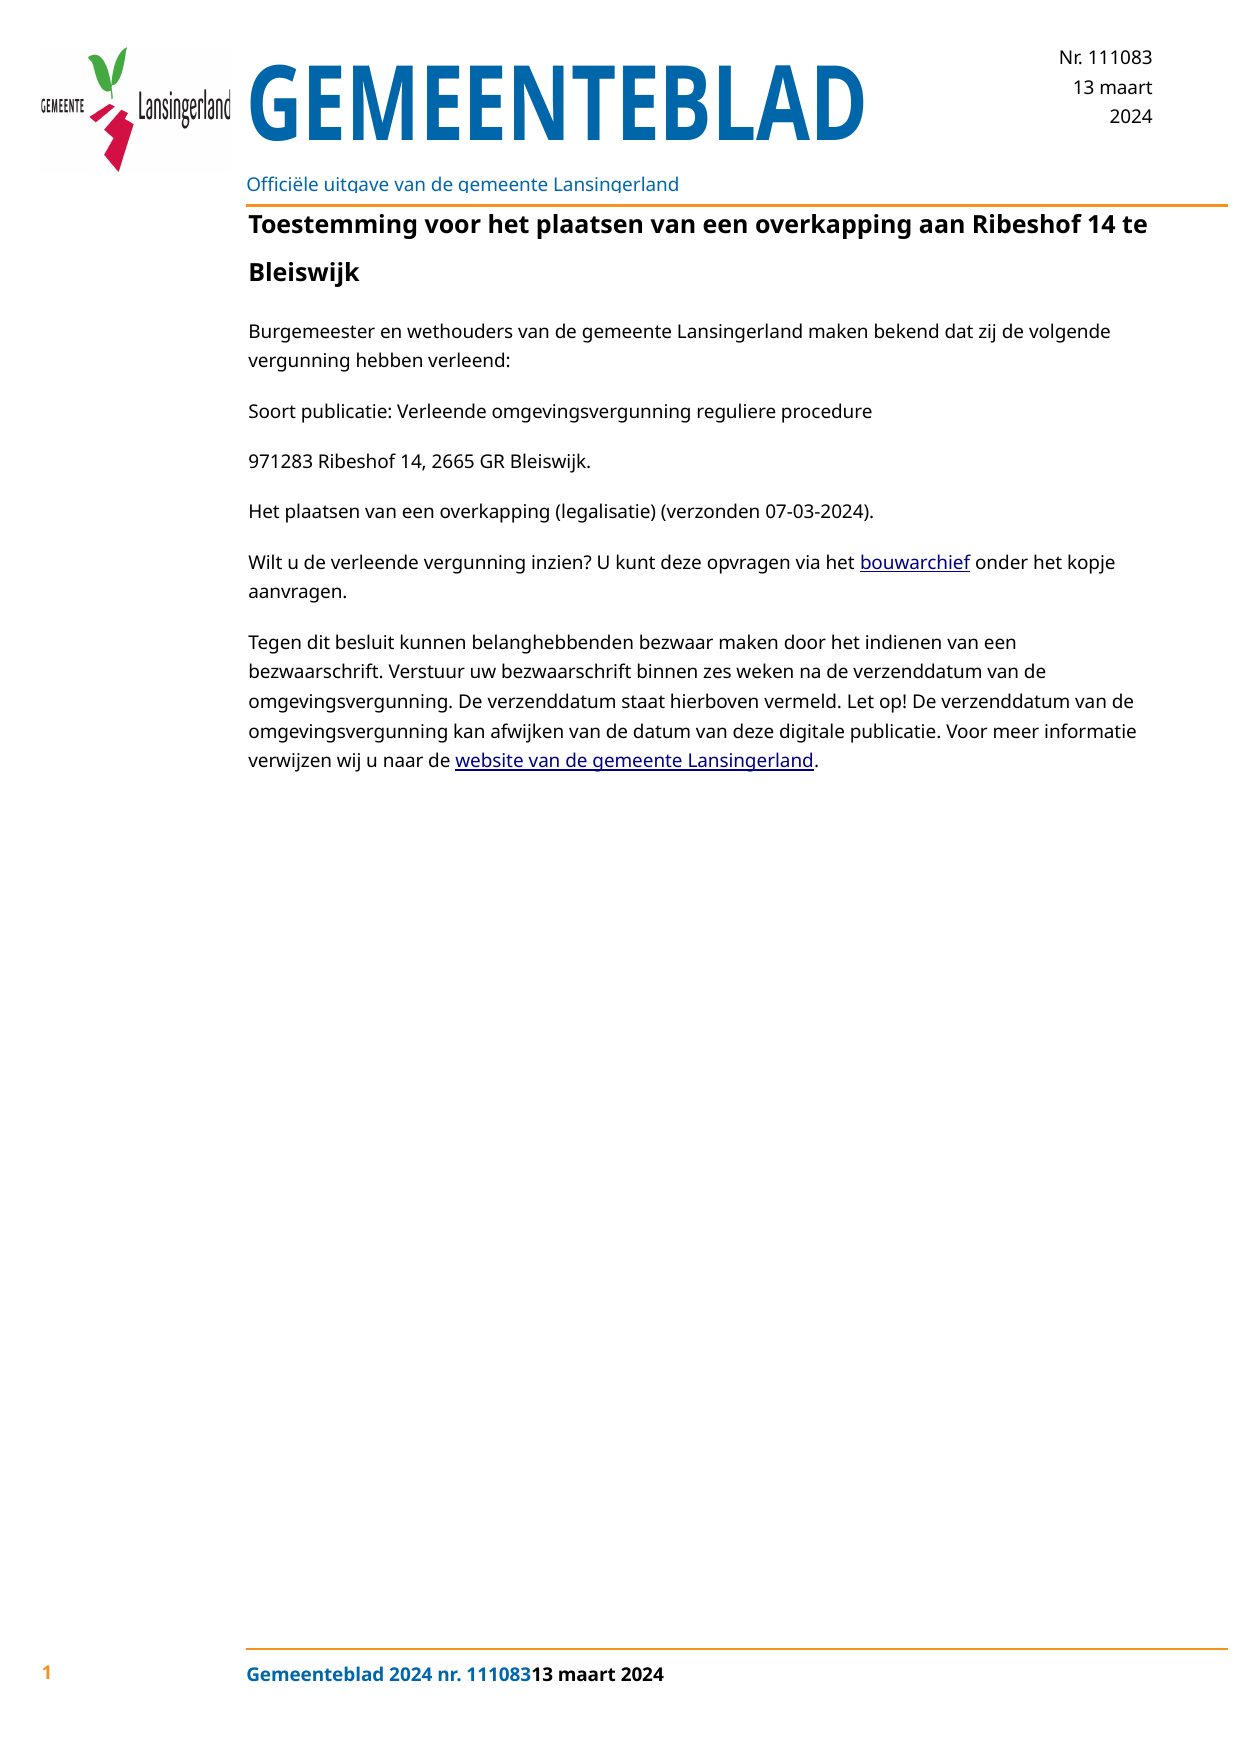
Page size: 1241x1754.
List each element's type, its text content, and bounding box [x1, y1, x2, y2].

picture [41, 47, 231, 172]
text Het plaatsen van een overkapping (legalisatie) (verzonden 07-03-2024). [248, 499, 1152, 524]
text Burgemeester en wethouders van de gemeente Lansingerland maken bekend dat zij de volgende vergunning hebben verleend: [248, 318, 1152, 373]
text Tegen dit besluit kunnen belanghebbenden bezwaar maken door het indienen van een bezwaarschrift. Verstuur uw bezwaarschrift binnen zes weken na de verzenddatum van de omgevingsvergunning. De verzenddatum staat hierboven vermeld. Let op! De verzenddatum van de omgevingsvergunning kan afwijken van de datum van deze digitale publicatie. Voor meer informatie verwijzen wij u naar de website van de gemeente Lansingerland. [248, 629, 1152, 773]
text Wilt u de verleende vergunning inzien? U kunt deze opvragen via het bouwarchief onder het kopje aanvragen. [248, 549, 1152, 604]
text Soort publicatie: Verleende omgevingsvergunning reguliere procedure [248, 398, 1152, 424]
text 971283 Ribeshof 14, 2665 GR Bleiswijk. [248, 448, 1152, 474]
text Toestemming voor het plaatsen van een overkapping aan Ribeshof 14 te Bleiswijk [248, 207, 1152, 288]
